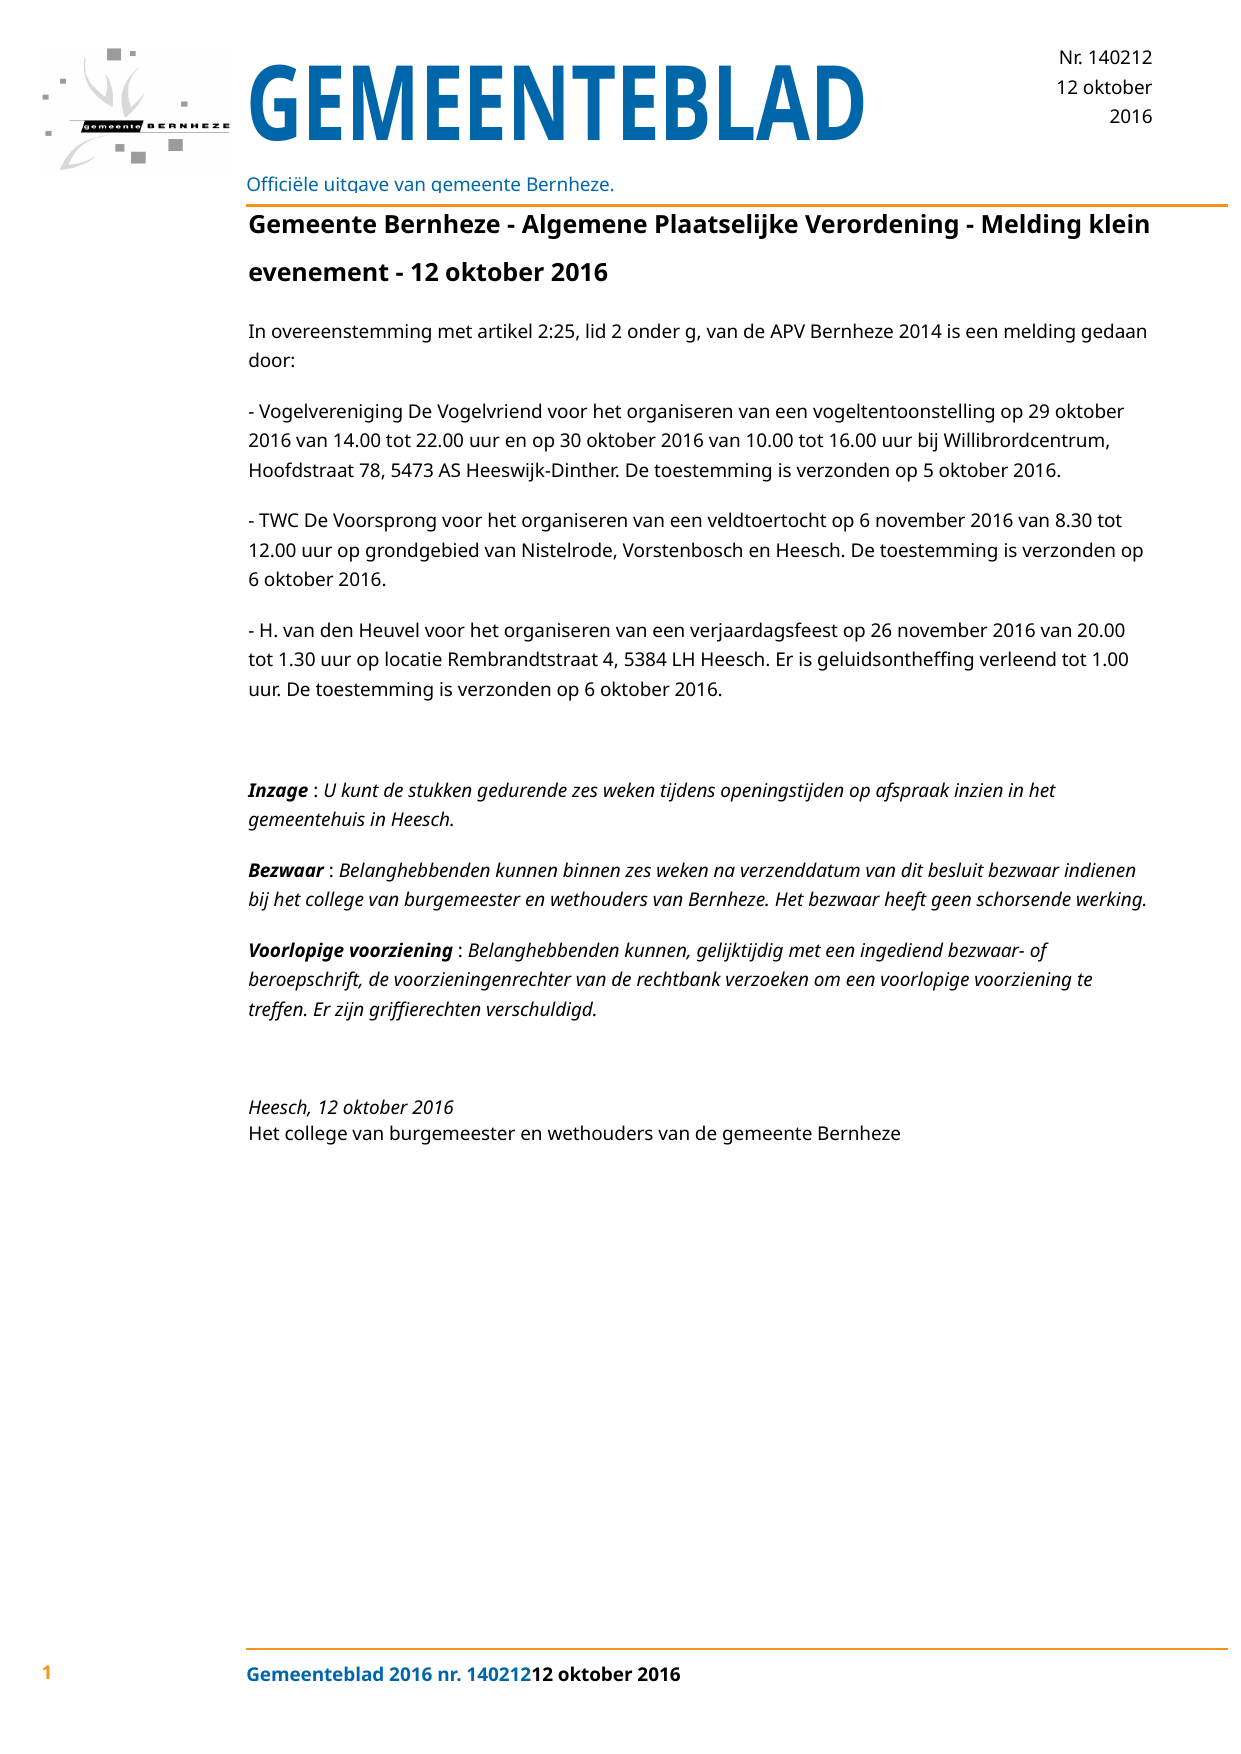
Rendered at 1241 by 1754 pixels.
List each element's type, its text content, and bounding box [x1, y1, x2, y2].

text - Vogelvereniging De Vogelvriend voor het organiseren van een vogeltentoonstelling op 29 oktober 2016 van 14.00 tot 22.00 uur en op 30 oktober 2016 van 10.00 tot 16.00 uur bij Willibrordcentrum, Hoofdstraat 78, 5473 AS Heeswijk-Dinther. De toestemming is verzonden op 5 oktober 2016. [248, 398, 1152, 483]
picture [41, 47, 231, 172]
text Inzage : U kunt de stukken gedurende zes weken tijdens openingstijden op afspraak inzien in het gemeentehuis in Heesch. [248, 777, 1152, 832]
text Gemeente Bernheze - Algemene Plaatselijke Verordening - Melding klein evenement - 12 oktober 2016 [248, 207, 1152, 288]
text - H. van den Heuvel voor het organiseren van een verjaardagsfeest op 26 november 2016 van 20.00 tot 1.30 uur op locatie Rembrandtstraat 4, 5384 LH Heesch. Er is geluidsontheffing verleend tot 1.00 uur. De toestemming is verzonden op 6 oktober 2016. [248, 617, 1152, 702]
text Heesch, 12 oktober 2016 [248, 1094, 1152, 1120]
text - TWC De Voorsprong voor het organiseren van een veldtoertocht op 6 november 2016 van 8.30 tot 12.00 uur op grondgebied van Nistelrode, Vorstenbosch en Heesch. De toestemming is verzonden op 6 oktober 2016. [248, 507, 1152, 592]
text Bezwaar : Belanghebbenden kunnen binnen zes weken na verzenddatum van dit besluit bezwaar indienen bij het college van burgemeester en wethouders van Bernheze. Het bezwaar heeft geen schorsende werking. [248, 857, 1152, 912]
text In overeenstemming met artikel 2:25, lid 2 onder g, van de APV Bernheze 2014 is een melding gedaan door: [248, 318, 1152, 373]
text Het college van burgemeester en wethouders van de gemeente Bernheze [248, 1120, 1152, 1146]
text Voorlopige voorziening : Belanghebbenden kunnen, gelijktijdig met een ingediend bezwaar- of beroepschrift, de voorzieningenrechter van de rechtbank verzoeken om een voorlopige voorziening te treffen. Er zijn griffierechten verschuldigd. [248, 937, 1152, 1022]
